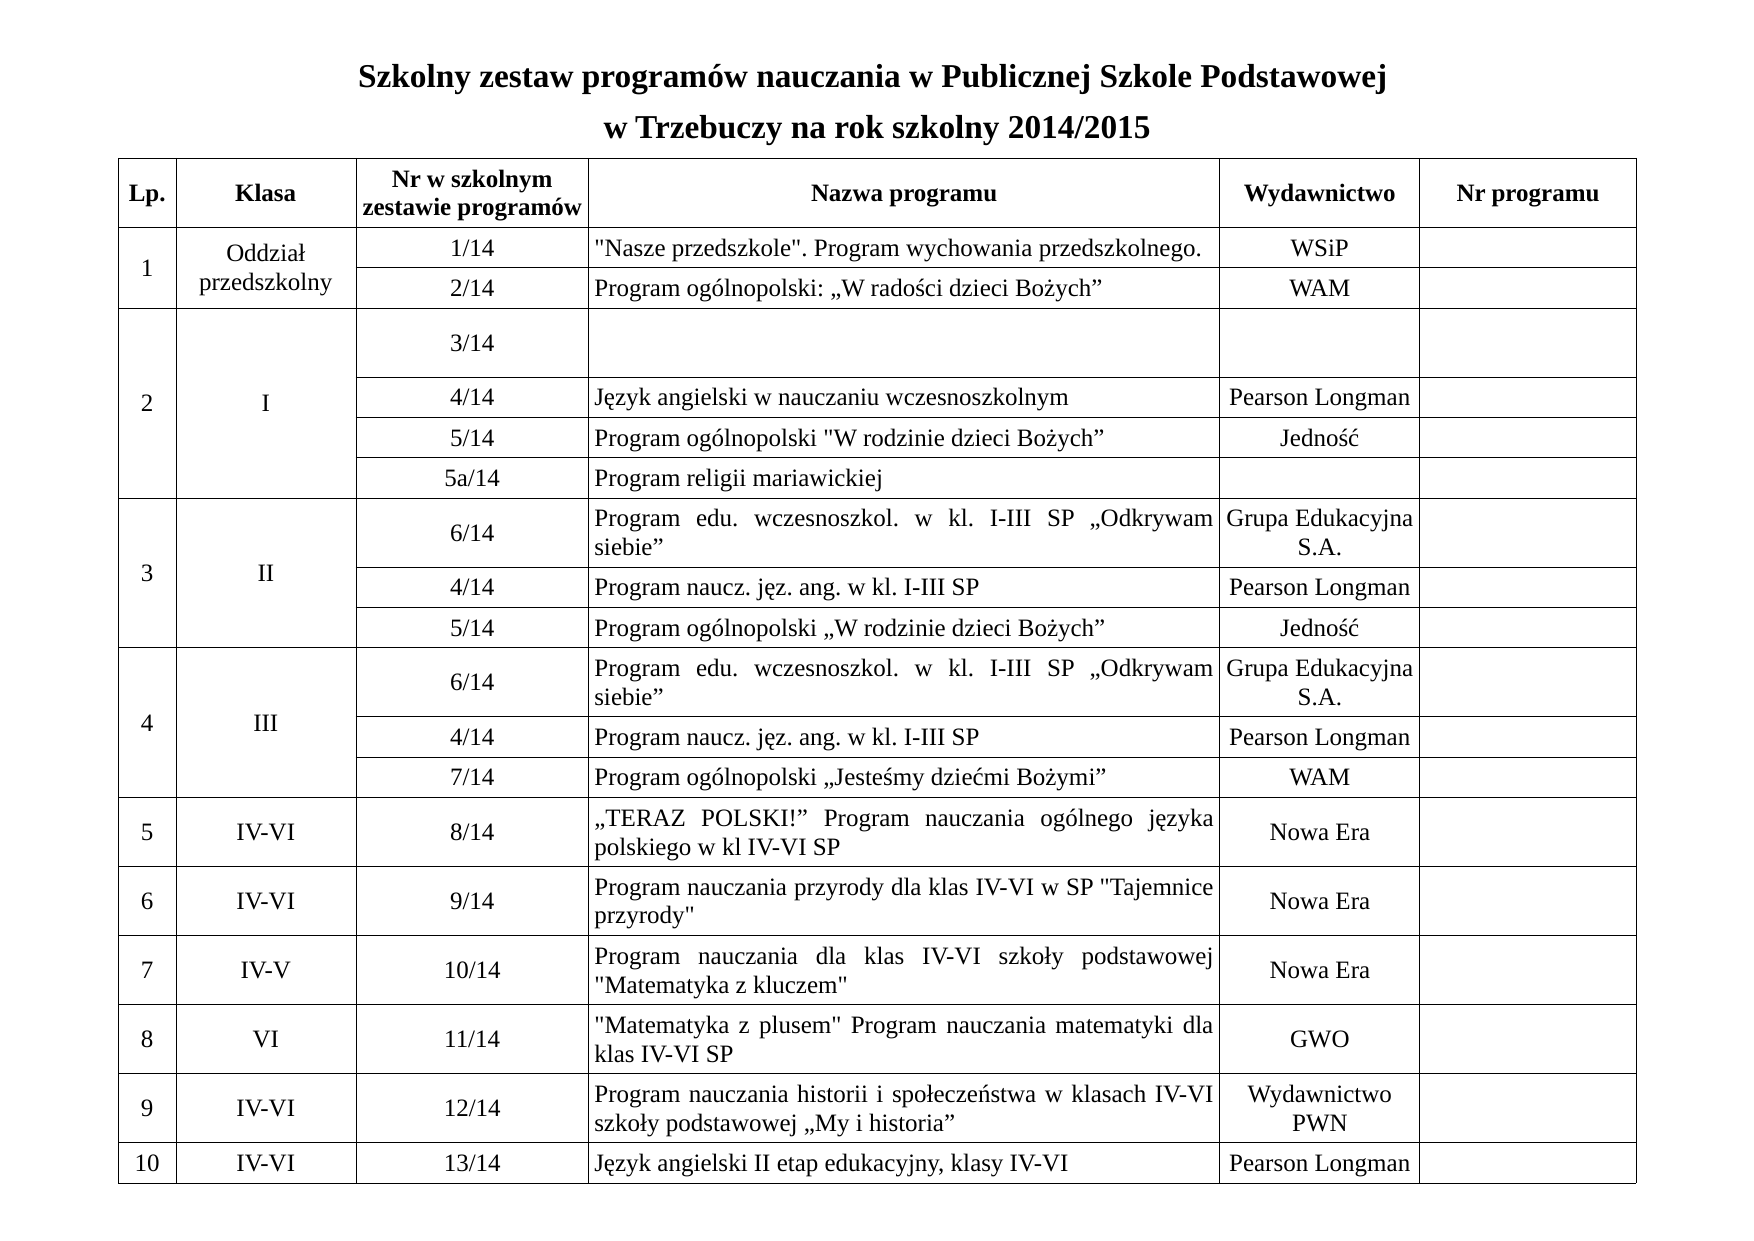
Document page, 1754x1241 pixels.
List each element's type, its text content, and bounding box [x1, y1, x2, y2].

table_cell 2 [119, 309, 176, 498]
table_cell "Nasze przedszkole". Program wychowania przedszkolnego. [589, 228, 1219, 267]
table_cell Oddział przedszkolny [177, 228, 356, 308]
table_cell [1420, 378, 1636, 417]
table_cell [1420, 1074, 1636, 1142]
table_cell 4/14 [357, 717, 588, 757]
table_cell [1420, 228, 1636, 267]
table_cell 1 [119, 228, 176, 308]
table_cell IV-V [177, 936, 356, 1004]
table_cell [1420, 568, 1636, 607]
table_cell [1220, 458, 1419, 498]
table_cell 6/14 [357, 648, 588, 716]
table_cell IV-VI [177, 798, 356, 866]
table_cell Program ogólnopolski „Jesteśmy dziećmi Bożymi” [589, 758, 1219, 797]
table_cell GWO [1220, 1005, 1419, 1073]
table_cell IV-VI [177, 1143, 356, 1183]
table_cell III [177, 648, 356, 797]
table_cell 7/14 [357, 758, 588, 797]
table_cell Grupa Edukacyjna S.A. [1220, 648, 1419, 716]
table_header Klasa [177, 159, 356, 227]
table_cell 12/14 [357, 1074, 588, 1142]
table_cell Program naucz. jęz. ang. w kl. I-III SP [589, 717, 1219, 757]
table_cell Program nauczania dla klas IV-VI szkoły podstawowej "Matematyka z kluczem" [589, 936, 1219, 1004]
table_header Nr w szkolnym zestawie programów [357, 159, 588, 227]
table_cell Wydawnictwo PWN [1220, 1074, 1419, 1142]
table_cell [1420, 418, 1636, 457]
table_cell 5/14 [357, 608, 588, 647]
table_cell Grupa Edukacyjna S.A. [1220, 499, 1419, 567]
table_cell 8/14 [357, 798, 588, 866]
table_cell II [177, 499, 356, 647]
table_cell "Matematyka z plusem" Program nauczania matematyki dla klas IV-VI SP [589, 1005, 1219, 1073]
table_header Nazwa programu [589, 159, 1219, 227]
table_cell 5 [119, 798, 176, 866]
table_cell 3 [119, 499, 176, 647]
table_cell Jedność [1220, 418, 1419, 457]
table_cell Nowa Era [1220, 867, 1419, 935]
table_cell Pearson Longman [1220, 568, 1419, 607]
table_cell [1420, 867, 1636, 935]
table_cell [1420, 499, 1636, 567]
table_cell 13/14 [357, 1143, 588, 1183]
table_cell Jedność [1220, 608, 1419, 647]
table_cell Program ogólnopolski "W rodzinie dzieci Bożych” [589, 418, 1219, 457]
table_cell Program ogólnopolski: „W radości dzieci Bożych” [589, 268, 1219, 308]
table_header Lp. [119, 159, 176, 227]
table_cell Pearson Longman [1220, 1143, 1419, 1183]
table_cell [1420, 648, 1636, 716]
text w Trzebuczy na rok szkolny 2014/2015 [118, 107, 1636, 145]
table_cell [1420, 758, 1636, 797]
table_cell WAM [1220, 758, 1419, 797]
table_cell Pearson Longman [1220, 717, 1419, 757]
table_cell [1420, 1005, 1636, 1073]
table_cell [1420, 1143, 1636, 1183]
table_cell 4/14 [357, 568, 588, 607]
table_cell [589, 309, 1219, 377]
table_cell [1420, 309, 1636, 377]
table_cell 10/14 [357, 936, 588, 1004]
table_cell 3/14 [357, 309, 588, 377]
table_cell Program edu. wczesnoszkol. w kl. I-III SP „Odkrywam siebie” [589, 648, 1219, 716]
table_cell [1420, 936, 1636, 1004]
table_header Nr programu [1420, 159, 1636, 227]
table_cell [1420, 798, 1636, 866]
table_cell Program nauczania przyrody dla klas IV-VI w SP "Tajemnice przyrody" [589, 867, 1219, 935]
table_cell IV-VI [177, 867, 356, 935]
table_cell IV-VI [177, 1074, 356, 1142]
table_cell Nowa Era [1220, 798, 1419, 866]
table_cell WAM [1220, 268, 1419, 308]
table_cell 7 [119, 936, 176, 1004]
table_cell I [177, 309, 356, 498]
table_header Wydawnictwo [1220, 159, 1419, 227]
table_cell Nowa Era [1220, 936, 1419, 1004]
table_cell 5/14 [357, 418, 588, 457]
table_cell [1420, 458, 1636, 498]
table_cell 11/14 [357, 1005, 588, 1073]
table_cell Program ogólnopolski „W rodzinie dzieci Bożych” [589, 608, 1219, 647]
table_cell 6/14 [357, 499, 588, 567]
table_cell „TERAZ POLSKI!” Program nauczania ogólnego języka polskiego w kl IV-VI SP [589, 798, 1219, 866]
table_cell WSiP [1220, 228, 1419, 267]
table_cell [1220, 309, 1419, 377]
table_cell 4 [119, 648, 176, 797]
table_cell 1/14 [357, 228, 588, 267]
table_cell 9/14 [357, 867, 588, 935]
table_cell Język angielski w nauczaniu wczesnoszkolnym [589, 378, 1219, 417]
table_cell 8 [119, 1005, 176, 1073]
table_cell Program nauczania historii i społeczeństwa w klasach IV-VI szkoły podstawowej „My i historia” [589, 1074, 1219, 1142]
table_cell [1420, 608, 1636, 647]
table_cell [1420, 268, 1636, 308]
table_cell 9 [119, 1074, 176, 1142]
table_cell Pearson Longman [1220, 378, 1419, 417]
table_cell VI [177, 1005, 356, 1073]
table_cell 6 [119, 867, 176, 935]
table_cell Program naucz. jęz. ang. w kl. I-III SP [589, 568, 1219, 607]
table_cell [1420, 717, 1636, 757]
table_cell 4/14 [357, 378, 588, 417]
table_cell Program religii mariawickiej [589, 458, 1219, 498]
table_cell Język angielski II etap edukacyjny, klasy IV-VI [589, 1143, 1219, 1183]
table_cell 2/14 [357, 268, 588, 308]
table_cell 10 [119, 1143, 176, 1183]
text Szkolny zestaw programów nauczania w Publicznej Szkole Podstawowej [118, 56, 1636, 94]
table_cell 5a/14 [357, 458, 588, 498]
table_cell Program edu. wczesnoszkol. w kl. I-III SP „Odkrywam siebie” [589, 499, 1219, 567]
